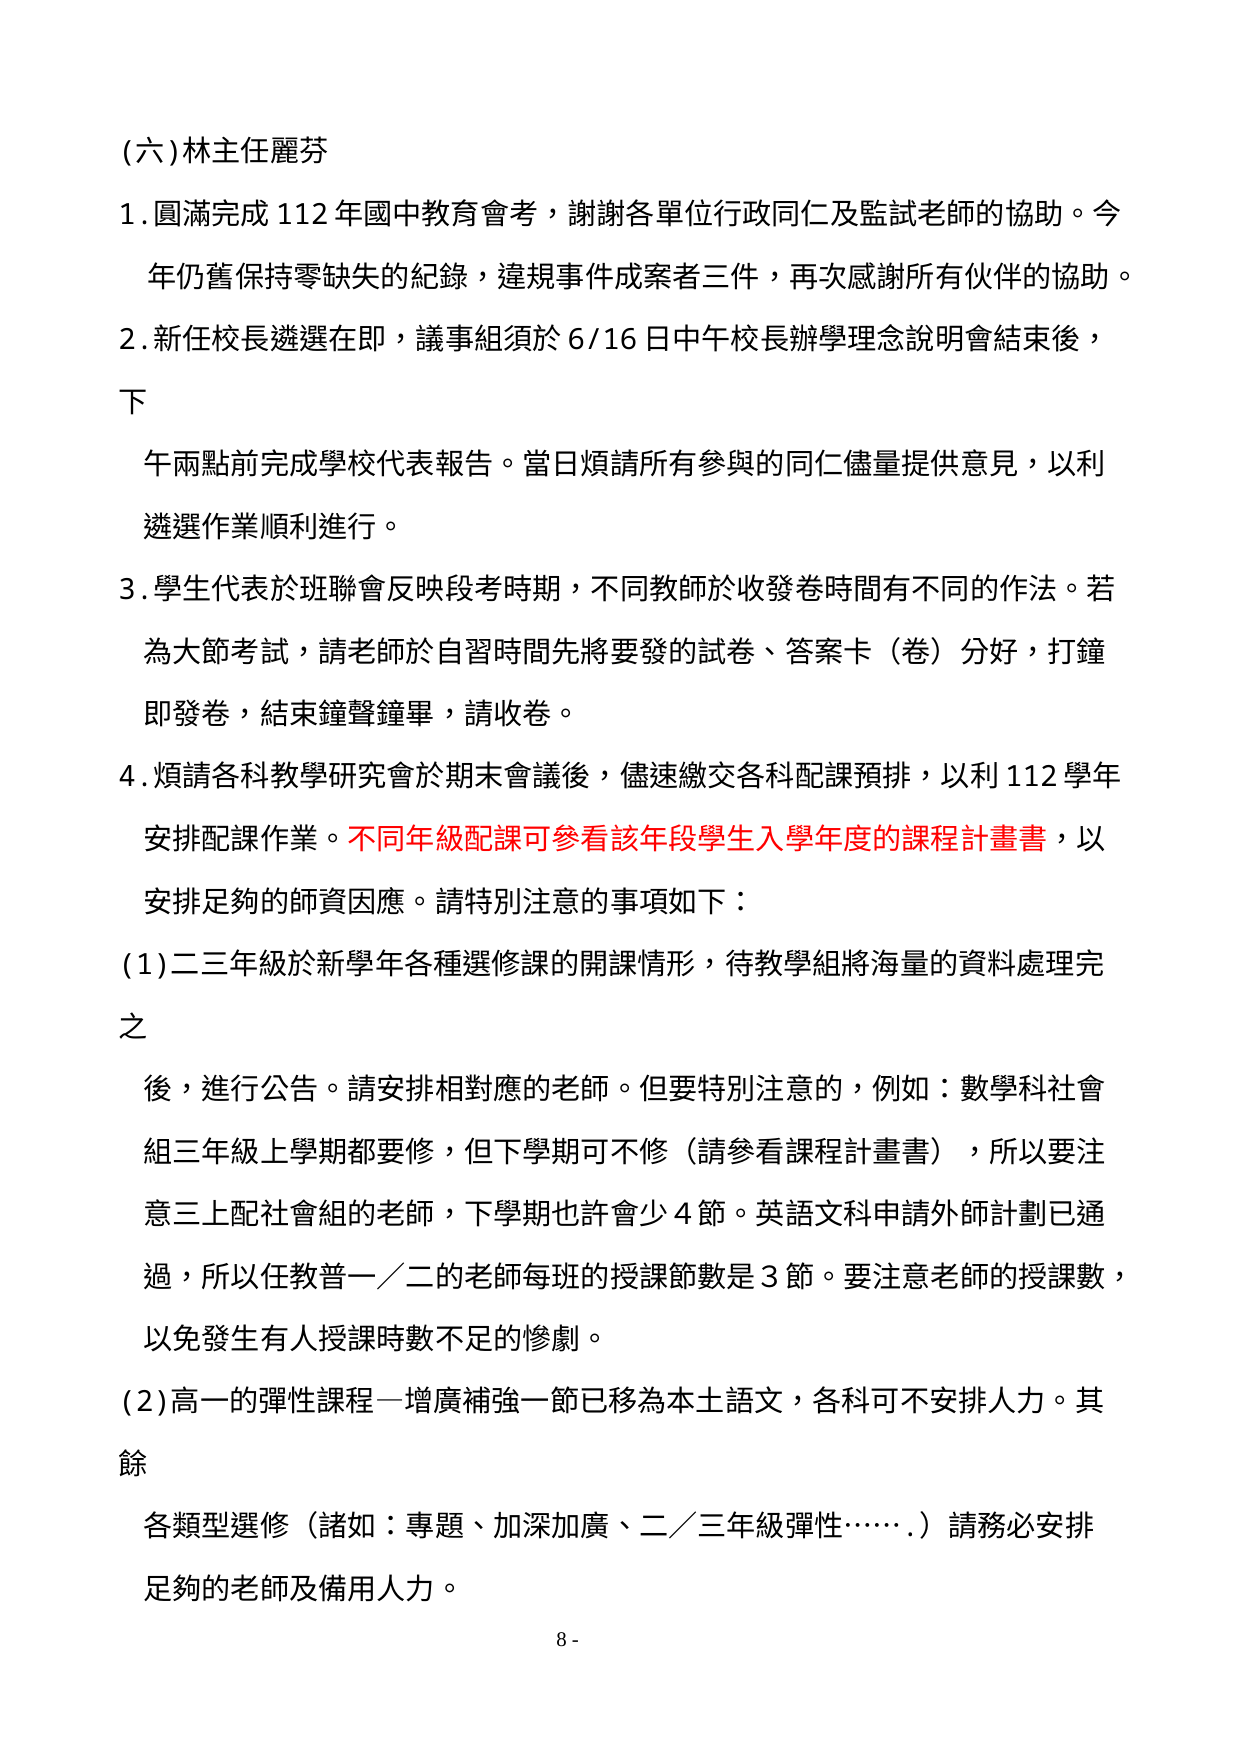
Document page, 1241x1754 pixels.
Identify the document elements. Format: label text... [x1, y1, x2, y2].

list 煩請各科教學研究會於期末會議後，儘速繳交各科配課預排，以利112學年 [118, 733, 1122, 795]
list 學生代表於班聯會反映段考時期，不同教師於收發卷時間有不同的作法。若 [118, 545, 1122, 608]
list 新任校長遴選在即，議事組須於6/16日中午校長辦學理念說明會結束後，下 [118, 295, 1122, 420]
text 後，進行公告。請安排相對應的老師。但要特別注意的，例如：數學科社會組三年級上學期都要修，但下學期可不修（請參看課程計畫書），所以要注意三上配社會組的老師，下學期也許會少４節。英語文科申請外師計劃已通過，所以任教普一／二的老師每班的授課節數是３節。要注意老師的授課數，以免發生有人授課時數不足的慘劇。 [143, 1045, 1122, 1358]
text (六)林主任麗芬 [118, 108, 1122, 170]
text 年仍舊保持零缺失的紀錄，違規事件成案者三件，再次感謝所有伙伴的協助。 [118, 233, 1122, 295]
text 各類型選修（諸如：專題、加深加廣、二／三年級彈性…….）請務必安排足夠的老師及備用人力。 [143, 1483, 1122, 1608]
list 高一的彈性課程—增廣補強一節已移為本土語文，各科可不安排人力。其餘 [118, 1358, 1122, 1483]
text 安排配課作業。不同年級配課可參看該年段學生入學年度的課程計畫書，以安排足夠的師資因應。請特別注意的事項如下： [143, 795, 1122, 920]
list 圓滿完成112年國中教育會考，謝謝各單位行政同仁及監試老師的協助。今 [118, 170, 1122, 233]
text 為大節考試，請老師於自習時間先將要發的試卷、答案卡（卷）分好，打鐘即發卷，結束鐘聲鐘畢，請收卷。 [143, 608, 1122, 733]
text 午兩點前完成學校代表報告。當日煩請所有參與的同仁儘量提供意見，以利遴選作業順利進行。 [143, 420, 1122, 545]
list 二三年級於新學年各種選修課的開課情形，待教學組將海量的資料處理完之 [118, 920, 1122, 1045]
